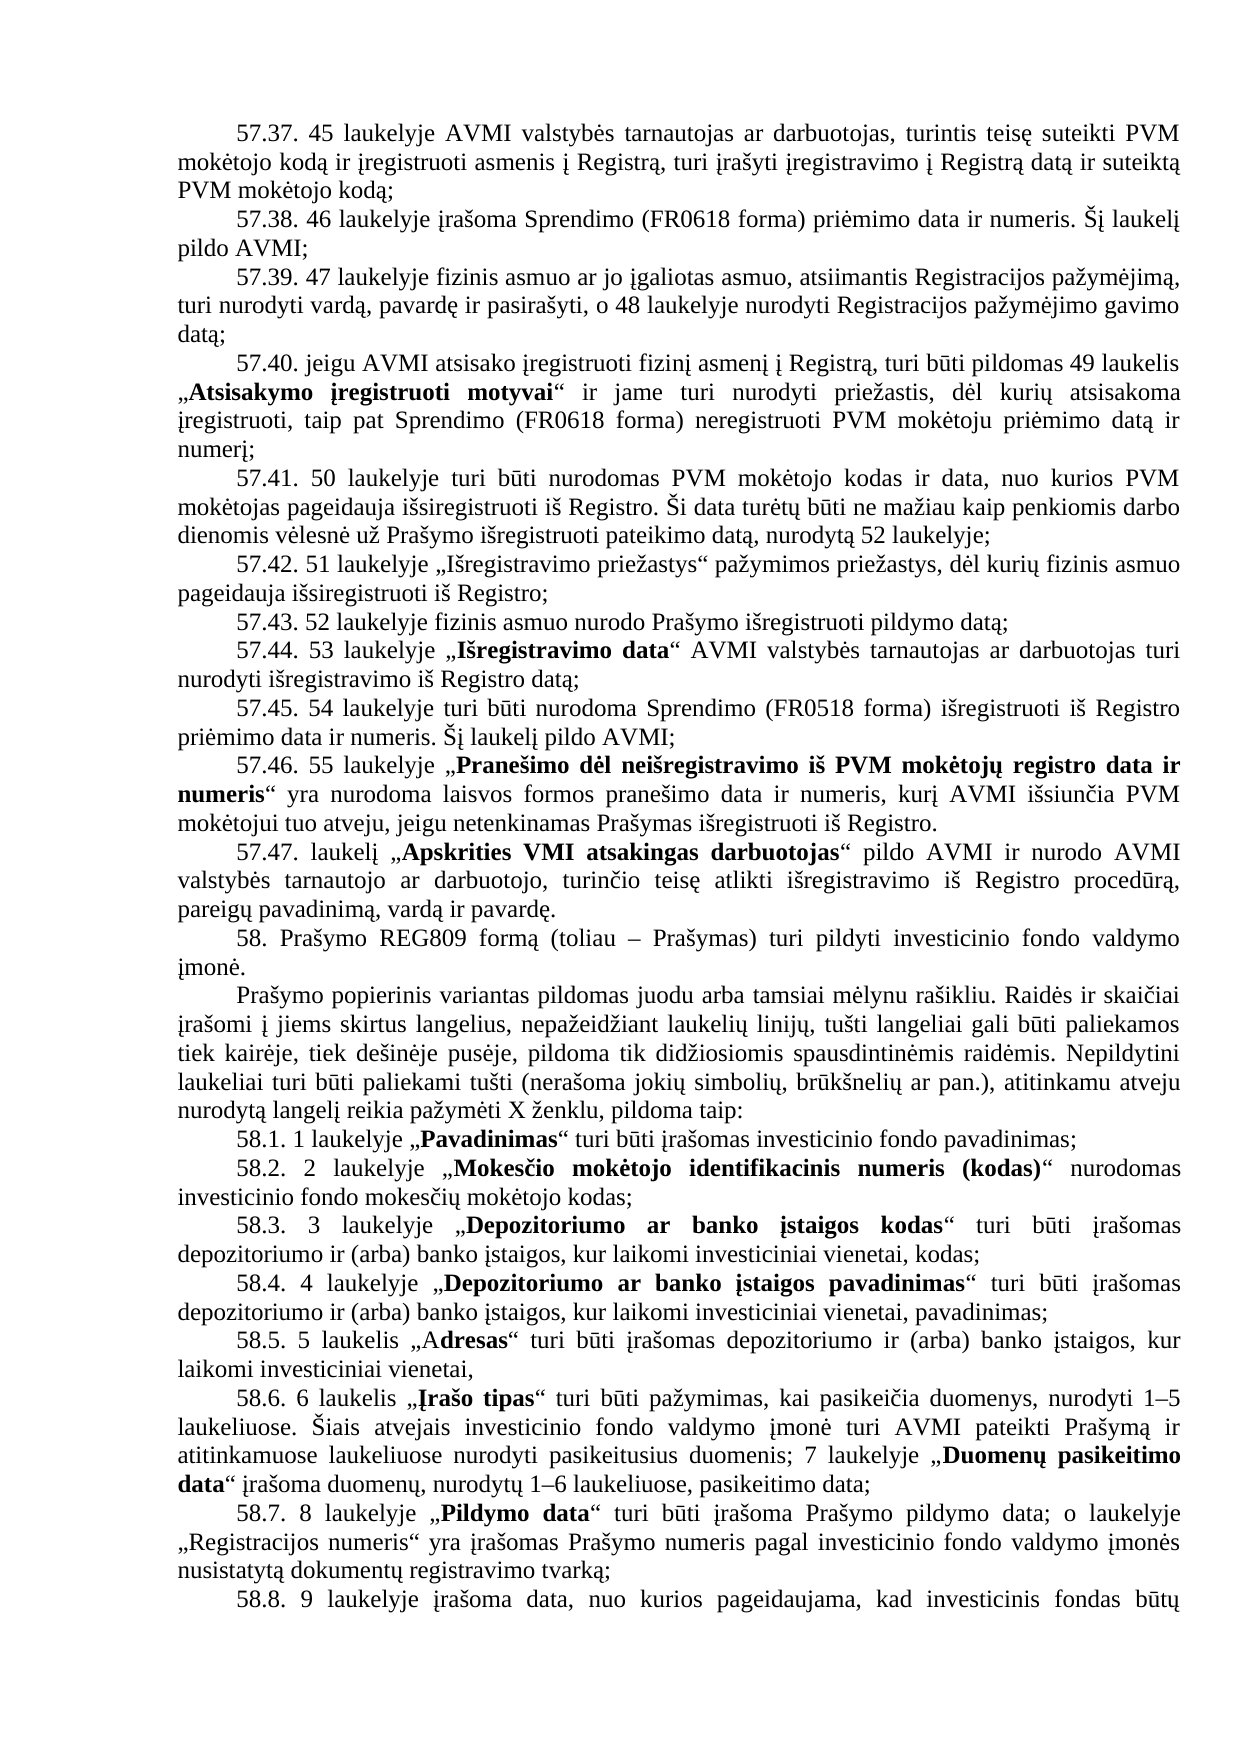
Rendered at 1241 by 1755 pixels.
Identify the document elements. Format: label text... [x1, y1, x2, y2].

text 57.40. jeigu AVMI atsisako įregistruoti fizinį asmenį į Registrą, turi būti pildomas 49 laukelis „Atsisakymo įregistruoti motyvai“ ir jame turi nurodyti priežastis, dėl kurių atsisakoma įregistruoti, taip pat Sprendimo (FR0618 forma) neregistruoti PVM mokėtoju priėmimo datą ir numerį; [177, 348, 1181, 463]
text 58.6. 6 laukelis „Įrašo tipas“ turi būti pažymimas, kai pasikeičia duomenys, nurodyti 1–5 laukeliuose. Šiais atvejais investicinio fondo valdymo įmonė turi AVMI pateikti Prašymą ir atitinkamuose laukeliuose nurodyti pasikeitusius duomenis; 7 laukelyje „Duomenų pasikeitimo data“ įrašoma duomenų, nurodytų 1–6 laukeliuose, pasikeitimo data; [177, 1383, 1181, 1498]
text 58.5. 5 laukelis „Adresas“ turi būti įrašomas depozitoriumo ir (arba) banko įstaigos, kur laikomi investiciniai vienetai, [177, 1326, 1181, 1383]
text Prašymo popierinis variantas pildomas juodu arba tamsiai mėlynu rašikliu. Raidės ir skaičiai įrašomi į jiems skirtus langelius, nepažeidžiant laukelių linijų, tušti langeliai gali būti paliekamos tiek kairėje, tiek dešinėje pusėje, pildoma tik didžiosiomis spausdintinėmis raidėmis. Nepildytini laukeliai turi būti paliekami tušti (nerašoma jokių simbolių, brūkšnelių ar pan.), atitinkamu atveju nurodytą langelį reikia pažymėti X ženklu, pildoma taip: [177, 981, 1181, 1124]
text 57.38. 46 laukelyje įrašoma Sprendimo (FR0618 forma) priėmimo data ir numeris. Šį laukelį pildo AVMI; [177, 204, 1181, 262]
text 58.3. 3 laukelyje „Depozitoriumo ar banko įstaigos kodas“ turi būti įrašomas depozitoriumo ir (arba) banko įstaigos, kur laikomi investiciniai vienetai, kodas; [177, 1211, 1181, 1268]
text 57.45. 54 laukelyje turi būti nurodoma Sprendimo (FR0518 forma) išregistruoti iš Registro priėmimo data ir numeris. Šį laukelį pildo AVMI; [177, 693, 1181, 751]
text 57.42. 51 laukelyje „Išregistravimo priežastys“ pažymimos priežastys, dėl kurių fizinis asmuo pageidauja išsiregistruoti iš Registro; [177, 549, 1181, 607]
text 58.7. 8 laukelyje „Pildymo data“ turi būti įrašoma Prašymo pildymo data; o laukelyje „Registracijos numeris“ yra įrašomas Prašymo numeris pagal investicinio fondo valdymo įmonės nusistatytą dokumentų registravimo tvarką; [177, 1498, 1181, 1584]
text 57.47. laukelį „Apskrities VMI atsakingas darbuotojas“ pildo AVMI ir nurodo AVMI valstybės tarnautojo ar darbuotojo, turinčio teisę atlikti išregistravimo iš Registro procedūrą, pareigų pavadinimą, vardą ir pavardę. [177, 837, 1181, 923]
text 58.2. 2 laukelyje „Mokesčio mokėtojo identifikacinis numeris (kodas)“ nurodomas investicinio fondo mokesčių mokėtojo kodas; [177, 1153, 1181, 1211]
text 57.37. 45 laukelyje AVMI valstybės tarnautojas ar darbuotojas, turintis teisę suteikti PVM mokėtojo kodą ir įregistruoti asmenis į Registrą, turi įrašyti įregistravimo į Registrą datą ir suteiktą PVM mokėtojo kodą; [177, 118, 1181, 204]
text 58. Prašymo REG809 formą (toliau – Prašymas) turi pildyti investicinio fondo valdymo įmonė. [177, 923, 1181, 981]
text 57.39. 47 laukelyje fizinis asmuo ar jo įgaliotas asmuo, atsiimantis Registracijos pažymėjimą, turi nurodyti vardą, pavardę ir pasirašyti, o 48 laukelyje nurodyti Registracijos pažymėjimo gavimo datą; [177, 262, 1181, 348]
text 58.8. 9 laukelyje įrašoma data, nuo kurios pageidaujama, kad investicinis fondas būtų [177, 1584, 1181, 1613]
text 57.46. 55 laukelyje „Pranešimo dėl neišregistravimo iš PVM mokėtojų registro data ir numeris“ yra nurodoma laisvos formos pranešimo data ir numeris, kurį AVMI išsiunčia PVM mokėtojui tuo atveju, jeigu netenkinamas Prašymas išregistruoti iš Registro. [177, 751, 1181, 837]
text 58.1. 1 laukelyje „Pavadinimas“ turi būti įrašomas investicinio fondo pavadinimas; [177, 1124, 1181, 1153]
text 57.43. 52 laukelyje fizinis asmuo nurodo Prašymo išregistruoti pildymo datą; [177, 607, 1181, 636]
text 58.4. 4 laukelyje „Depozitoriumo ar banko įstaigos pavadinimas“ turi būti įrašomas depozitoriumo ir (arba) banko įstaigos, kur laikomi investiciniai vienetai, pavadinimas; [177, 1268, 1181, 1326]
text 57.44. 53 laukelyje „Išregistravimo data“ AVMI valstybės tarnautojas ar darbuotojas turi nurodyti išregistravimo iš Registro datą; [177, 636, 1181, 693]
text 57.41. 50 laukelyje turi būti nurodomas PVM mokėtojo kodas ir data, nuo kurios PVM mokėtojas pageidauja išsiregistruoti iš Registro. Ši data turėtų būti ne mažiau kaip penkiomis darbo dienomis vėlesnė už Prašymo išregistruoti pateikimo datą, nurodytą 52 laukelyje; [177, 463, 1181, 549]
